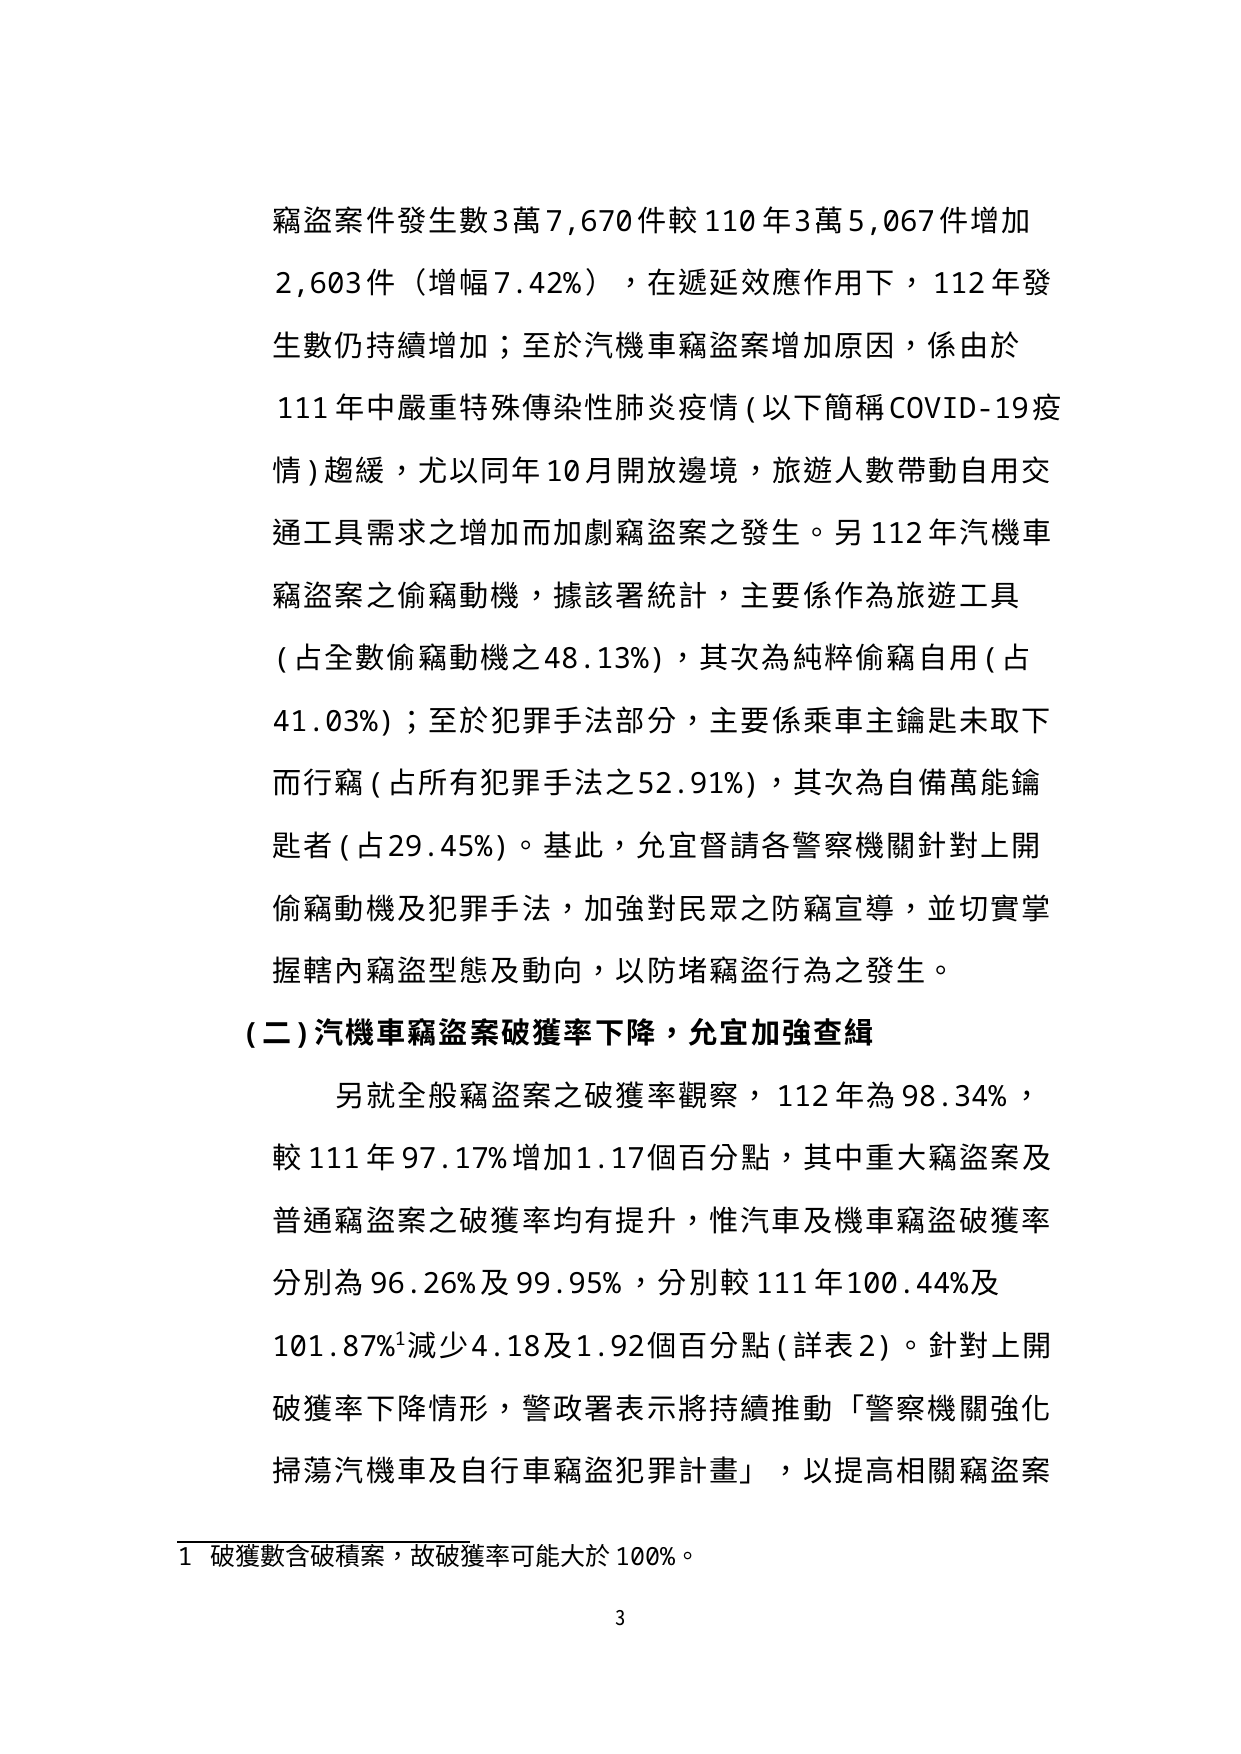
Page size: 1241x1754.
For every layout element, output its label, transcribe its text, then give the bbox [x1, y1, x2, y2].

text (二)汽機車竊盜案破獲率下降，允宜加強查緝 [236, 990, 1063, 1052]
text 竊盜案件發生數3萬7,670件較110年3萬5,067件增加2,603件（增幅7.42%），在遞延效應作用下，112年發生數仍持續增加；至於汽機車竊盜案增加原因，係由於111年中嚴重特殊傳染性肺炎疫情(以下簡稱COVID-19疫情)趨緩，尤以同年10月開放邊境，旅遊人數帶動自用交通工具需求之增加而加劇竊盜案之發生。另112年汽機車竊盜案之偷竊動機，據該署統計，主要係作為旅遊工具(占全數偷竊動機之48.13%)，其次為純粹偷竊自用(占41.03%)；至於犯罪手法部分，主要係乘車主鑰匙未取下而行竊(占所有犯罪手法之52.91%)，其次為自備萬能鑰匙者(占29.45%)。基此，允宜督請各警察機關針對上開偷竊動機及犯罪手法，加強對民眾之防竊宣導，並切實掌握轄內竊盜型態及動向，以防堵竊盜行為之發生。 [266, 177, 1063, 990]
text 破獲數含破積案，故破獲率可能大於100%。 [177, 1542, 1063, 1571]
text 另就全般竊盜案之破獲率觀察，112年為98.34%，較111年97.17%增加1.17個百分點，其中重大竊盜案及普通竊盜案之破獲率均有提升，惟汽車及機車竊盜破獲率分別為96.26%及99.95%，分別較111年100.44%及101.87%減少4.18及1.92個百分點(詳表2)。針對上開破獲率下降情形，警政署表示將持續推動「警察機關強化掃蕩汽機車及自行車竊盜犯罪計畫」，以提高相關竊盜案 [266, 1052, 1063, 1490]
